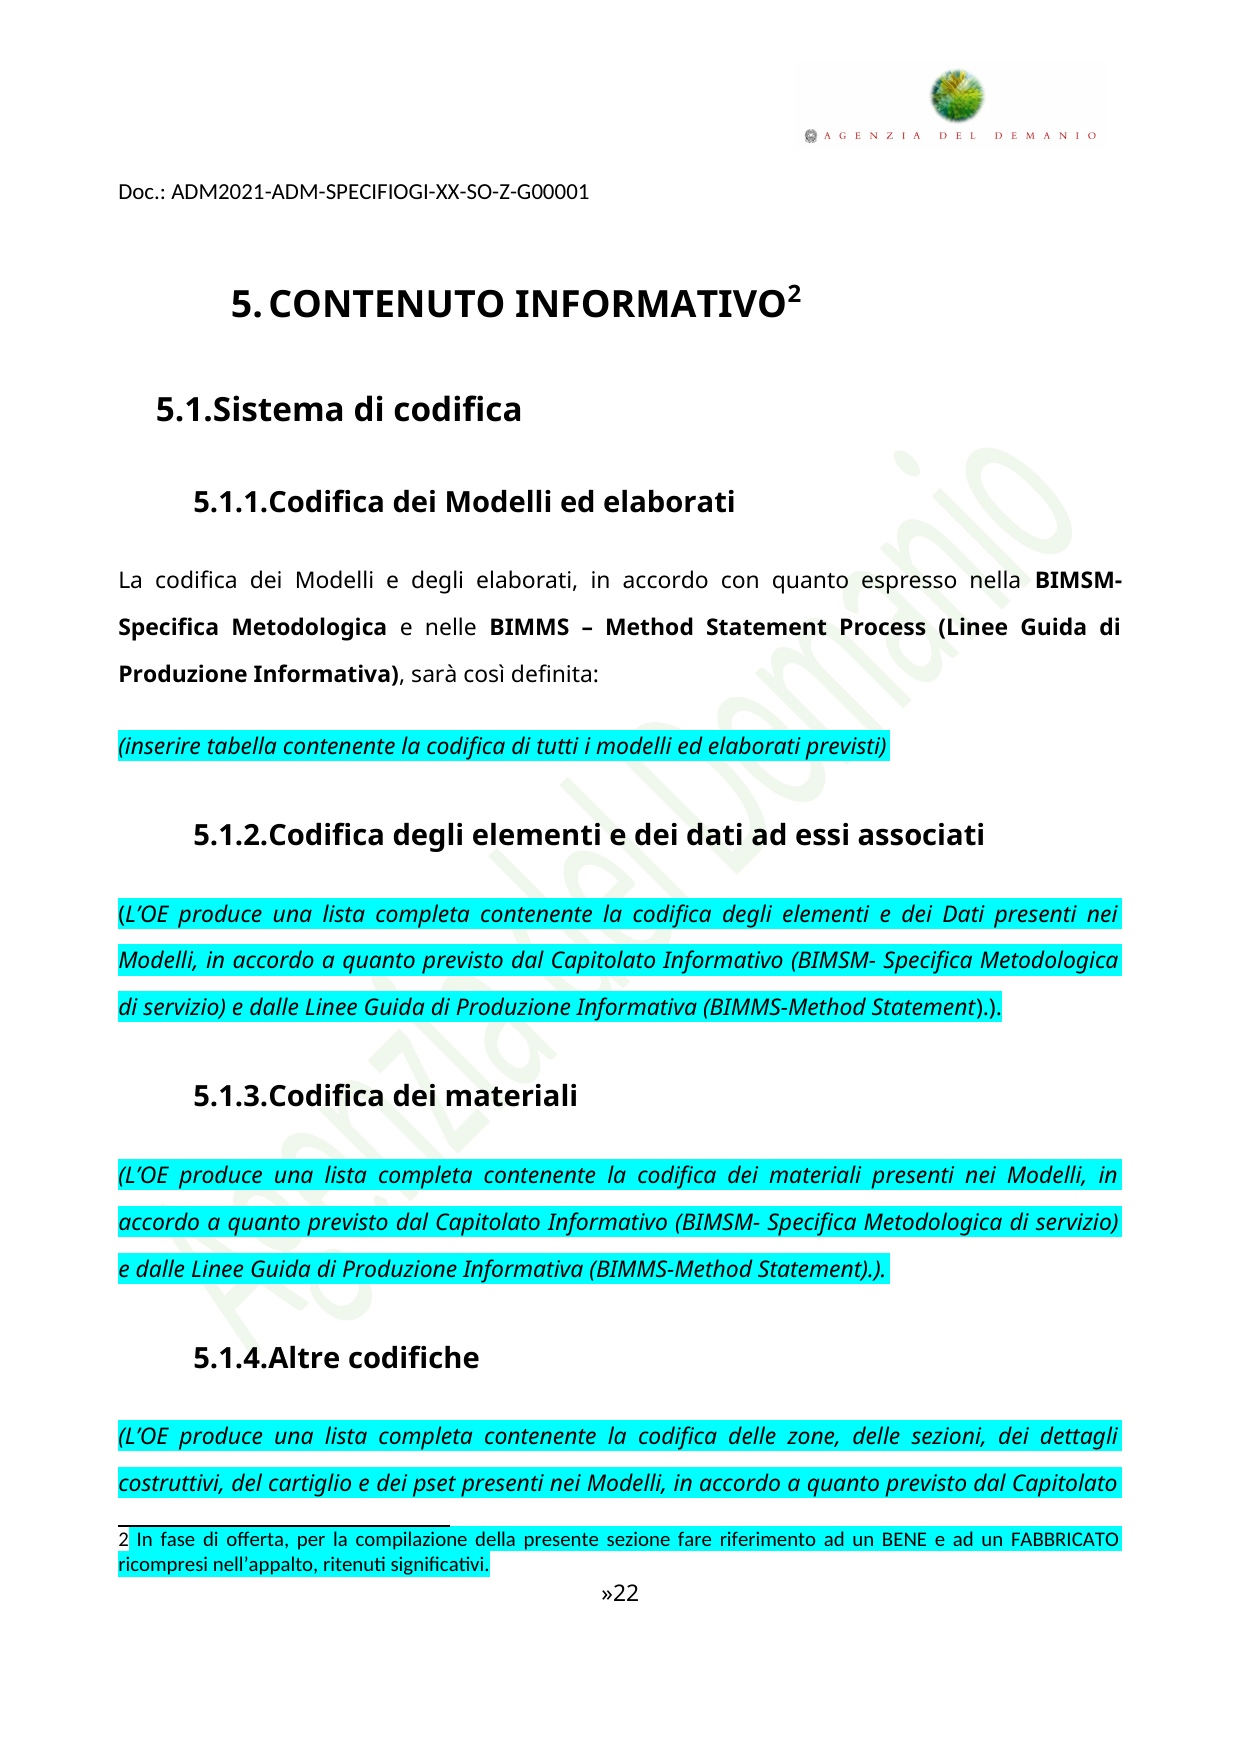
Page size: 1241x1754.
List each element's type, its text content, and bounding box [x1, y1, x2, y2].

list Codifica dei materiali [193, 1076, 433, 1115]
list [1045, 481, 1122, 521]
text (L’OE produce una lista completa contenente la codifica dei materiali presenti nei Modelli, in accordo a quanto previsto dal Capitolato Informativo (BIMSM- Specifica Metodologica di servizio) e dalle Linee Guida di Produzione Informativa (BIMMS-Method Statement).). [118, 1159, 309, 1284]
list Codifica dei materiali [428, 1076, 1122, 1115]
list Codifica degli elementi e dei dati ad essi associati [193, 814, 627, 854]
text (L’OE produce una lista completa contenente la codifica degli elementi e dei Dati presenti nei Modelli, in accordo a quanto previsto dal Capitolato Informativo (BIMSM- Specifica Metodologica di servizio) e dalle Linee Guida di Produzione Informativa (BIMMS-Method Statement).). [118, 897, 1122, 1022]
text (inserire tabella contenente la codifica di tutti i modelli ed elaborati previsti) [118, 730, 633, 761]
list In fase di offerta, per la compilazione della presente sezione fare riferimento ad un BENE e ad un FABBRICATO ricompresi nell’appalto, ritenuti significativi. [118, 1526, 1122, 1577]
list Codifica degli elementi e dei dati ad essi associati [695, 814, 749, 851]
text (L’OE produce una lista completa contenente la codifica delle zone, delle sezioni, dei dettagli costruttivi, del cartiglio e dei pset presenti nei Modelli, in accordo a quanto previsto dal Capitolato [118, 1420, 1122, 1498]
list CONTENUTO INFORMATIVO [231, 277, 1122, 328]
list Codifica degli elementi e dei dati ad essi associati [606, 814, 715, 854]
list Sistema di codifica [156, 386, 1122, 431]
text (inserire tabella contenente la codifica di tutti i modelli ed elaborati previsti) [830, 730, 1122, 761]
text (L’OE produce una lista completa contenente la codifica dei materiali presenti nei Modelli, in accordo a quanto previsto dal Capitolato Informativo (BIMSM- Specifica Metodologica di servizio) e dalle Linee Guida di Produzione Informativa (BIMMS-Method Statement).). [271, 1159, 1122, 1284]
list Codifica dei materiali [348, 1098, 383, 1115]
text La codifica dei Modelli e degli elaborati, in accordo con quanto espresso nella BIMSM-Specifica Metodologica e nelle BIMMS – Method Statement Process (Linee Guida di Produzione Informativa), sarà così definita: [118, 564, 1122, 689]
list Codifica dei Modelli ed elaborati [193, 481, 993, 521]
list [982, 481, 1055, 521]
list Altre codifiche [193, 1337, 1122, 1377]
list Codifica degli elementi e dei dati ad essi associati [759, 814, 1122, 854]
text (inserire tabella contenente la codifica di tutti i modelli ed elaborati previsti) [761, 730, 841, 761]
